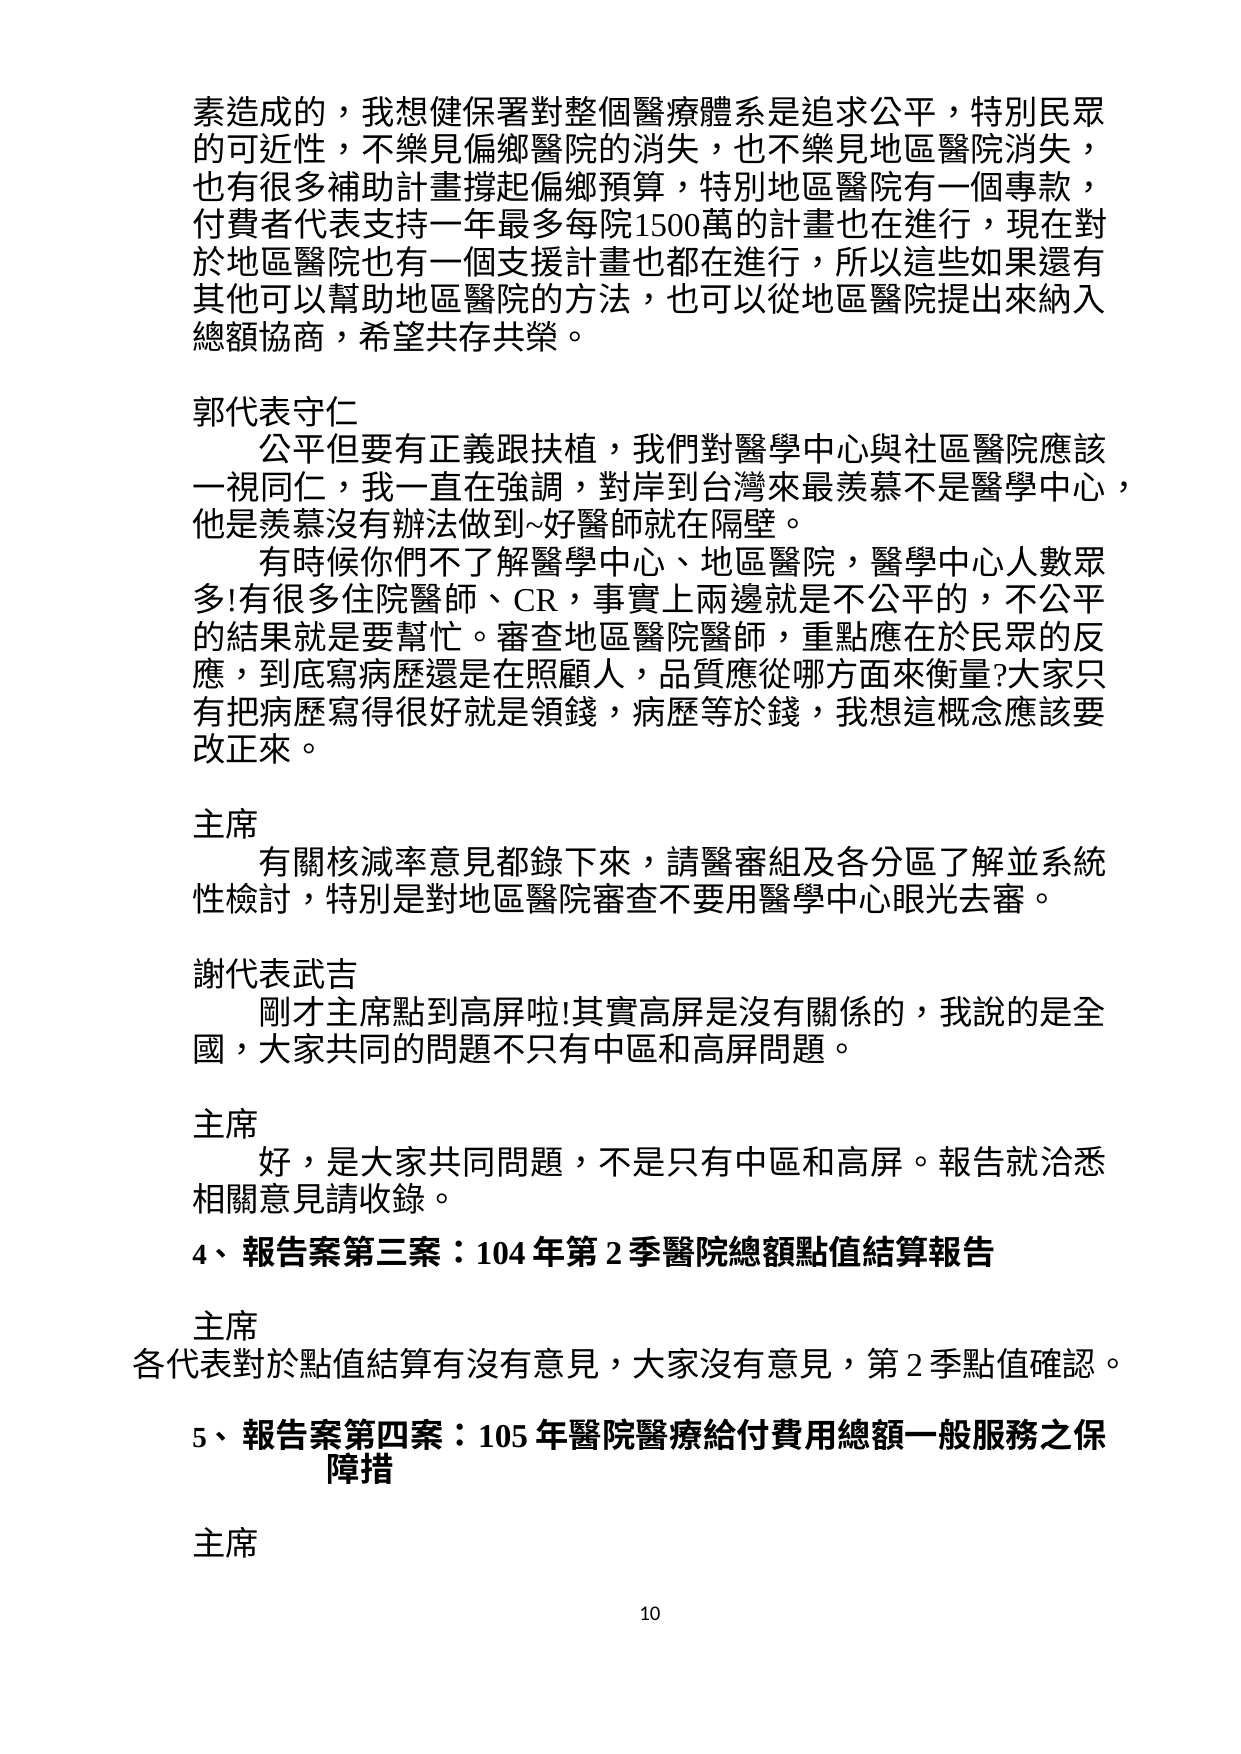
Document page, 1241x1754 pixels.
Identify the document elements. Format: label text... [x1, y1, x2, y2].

text 好，是大家共同問題，不是只有中區和高屏。報告就洽悉，相關意見請收錄。 [192, 1144, 1107, 1219]
text 謝代表武吉 [192, 957, 1107, 994]
text 主席 [192, 807, 1107, 844]
list 報告案第三案：104年第2季醫院總額點值結算報告 [192, 1238, 1107, 1271]
text 主席 [192, 1525, 1107, 1563]
text 素造成的，我想健保署對整個醫療體系是追求公平，特別民眾的可近性，不樂見偏鄉醫院的消失，也不樂見地區醫院消失，也有很多補助計畫撐起偏鄉預算，特別地區醫院有一個專款，付費者代表支持一年最多每院1500萬的計畫也在進行，現在對於地區醫院也有一個支援計畫也都在進行，所以這些如果還有其他可以幫助地區醫院的方法，也可以從地區醫院提出來納入總額協商，希望共存共榮。 [192, 94, 1107, 357]
text 各代表對於點值結算有沒有意見，大家沒有意見，第2季點值確認。 [108, 1346, 1107, 1384]
text 主席 [192, 1309, 1107, 1346]
text 有關核減率意見都錄下來，請醫審組及各分區了解並系統性檢討，特別是對地區醫院審查不要用醫學中心眼光去審。 [192, 844, 1107, 919]
text 公平但要有正義跟扶植，我們對醫學中心與社區醫院應該一視同仁，我一直在強調，對岸到台灣來最羨慕不是醫學中心，他是羨慕沒有辦法做到~好醫師就在隔壁。 [192, 432, 1107, 544]
text 剛才主席點到高屏啦!其實高屏是沒有關係的，我說的是全國，大家共同的問題不只有中區和高屏問題。 [192, 994, 1107, 1069]
text 有時候你們不了解醫學中心、地區醫院，醫學中心人數眾多!有很多住院醫師、CR，事實上兩邊就是不公平的，不公平的結果就是要幫忙。審查地區醫院醫師，重點應在於民眾的反應，到底寫病歷還是在照顧人，品質應從哪方面來衡量?大家只有把病歷寫得很好就是領錢，病歷等於錢，我想這概念應該要改正來。 [192, 544, 1107, 769]
text 郭代表守仁 [192, 394, 1107, 432]
list 報告案第四案：105年醫院醫療給付費用總額一般服務之保障措 [192, 1421, 1107, 1488]
text 主席 [192, 1107, 1107, 1144]
